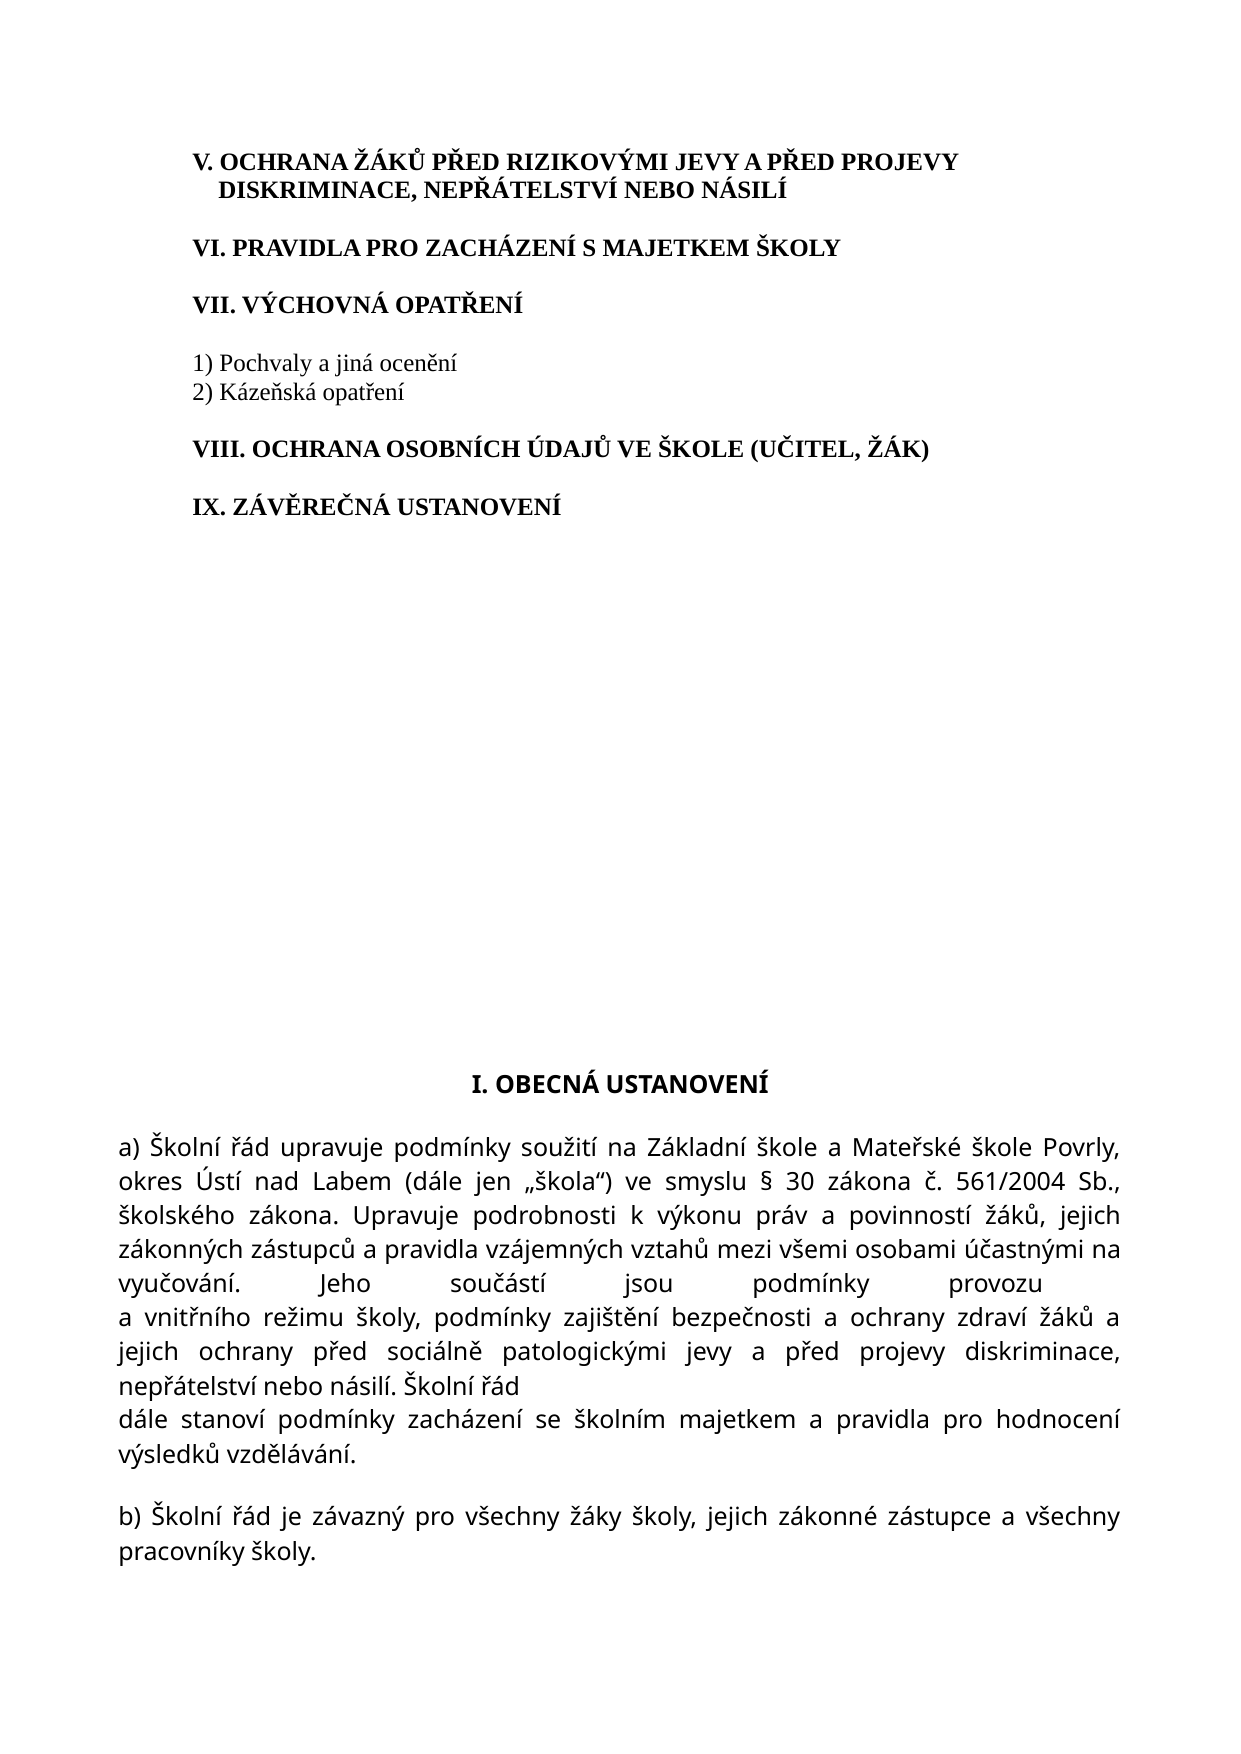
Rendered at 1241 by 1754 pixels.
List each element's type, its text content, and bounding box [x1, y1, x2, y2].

text VIII. OCHRANA OSOBNÍCH ÚDAJŮ VE ŠKOLE (UČITEL, ŽÁK) [118, 434, 1122, 463]
text b) Školní řád je závazný pro všechny žáky školy, jejich zákonné zástupce a všechny pracovníky školy. [118, 1499, 1122, 1567]
text DISKRIMINACE, NEPŘÁTELSTVÍ NEBO NÁSILÍ [118, 176, 1122, 204]
text dále stanoví podmínky zacházení se školním majetkem a pravidla pro hodnocení výsledků vzdělávání. [118, 1402, 1122, 1470]
text VI. PRAVIDLA PRO ZACHÁZENÍ S MAJETKEM ŠKOLY [118, 233, 1122, 262]
text 1) Pochvaly a jiná ocenění [118, 348, 1122, 377]
text I. OBECNÁ USTANOVENÍ [118, 1067, 1122, 1101]
text 2) Kázeňská opatření [118, 377, 1122, 406]
text IX. ZÁVĚREČNÁ USTANOVENÍ [118, 492, 1122, 521]
text V. OCHRANA ŽÁKŮ PŘED RIZIKOVÝMI JEVY A PŘED PROJEVY [118, 147, 1122, 176]
text a) Školní řád upravuje podmínky soužití na Základní škole a Mateřské škole Povrly, okres Ústí nad Labem (dále jen „škola“) ve smyslu § 30 zákona č. 561/2004 Sb., školského zákona. Upravuje podrobnosti k výkonu práv a povinností žáků, jejich zákonných zástupců a pravidla vzájemných vztahů mezi všemi osobami účastnými na vyučování. Jeho součástí jsou podmínky provozu a vnitřního režimu školy, podmínky zajištění bezpečnosti a ochrany zdraví žáků a jejich ochrany před sociálně patologickými jevy a před projevy diskriminace, nepřátelství nebo násilí. Školní řád [118, 1130, 1122, 1402]
text VII. VÝCHOVNÁ OPATŘENÍ [118, 291, 1122, 319]
